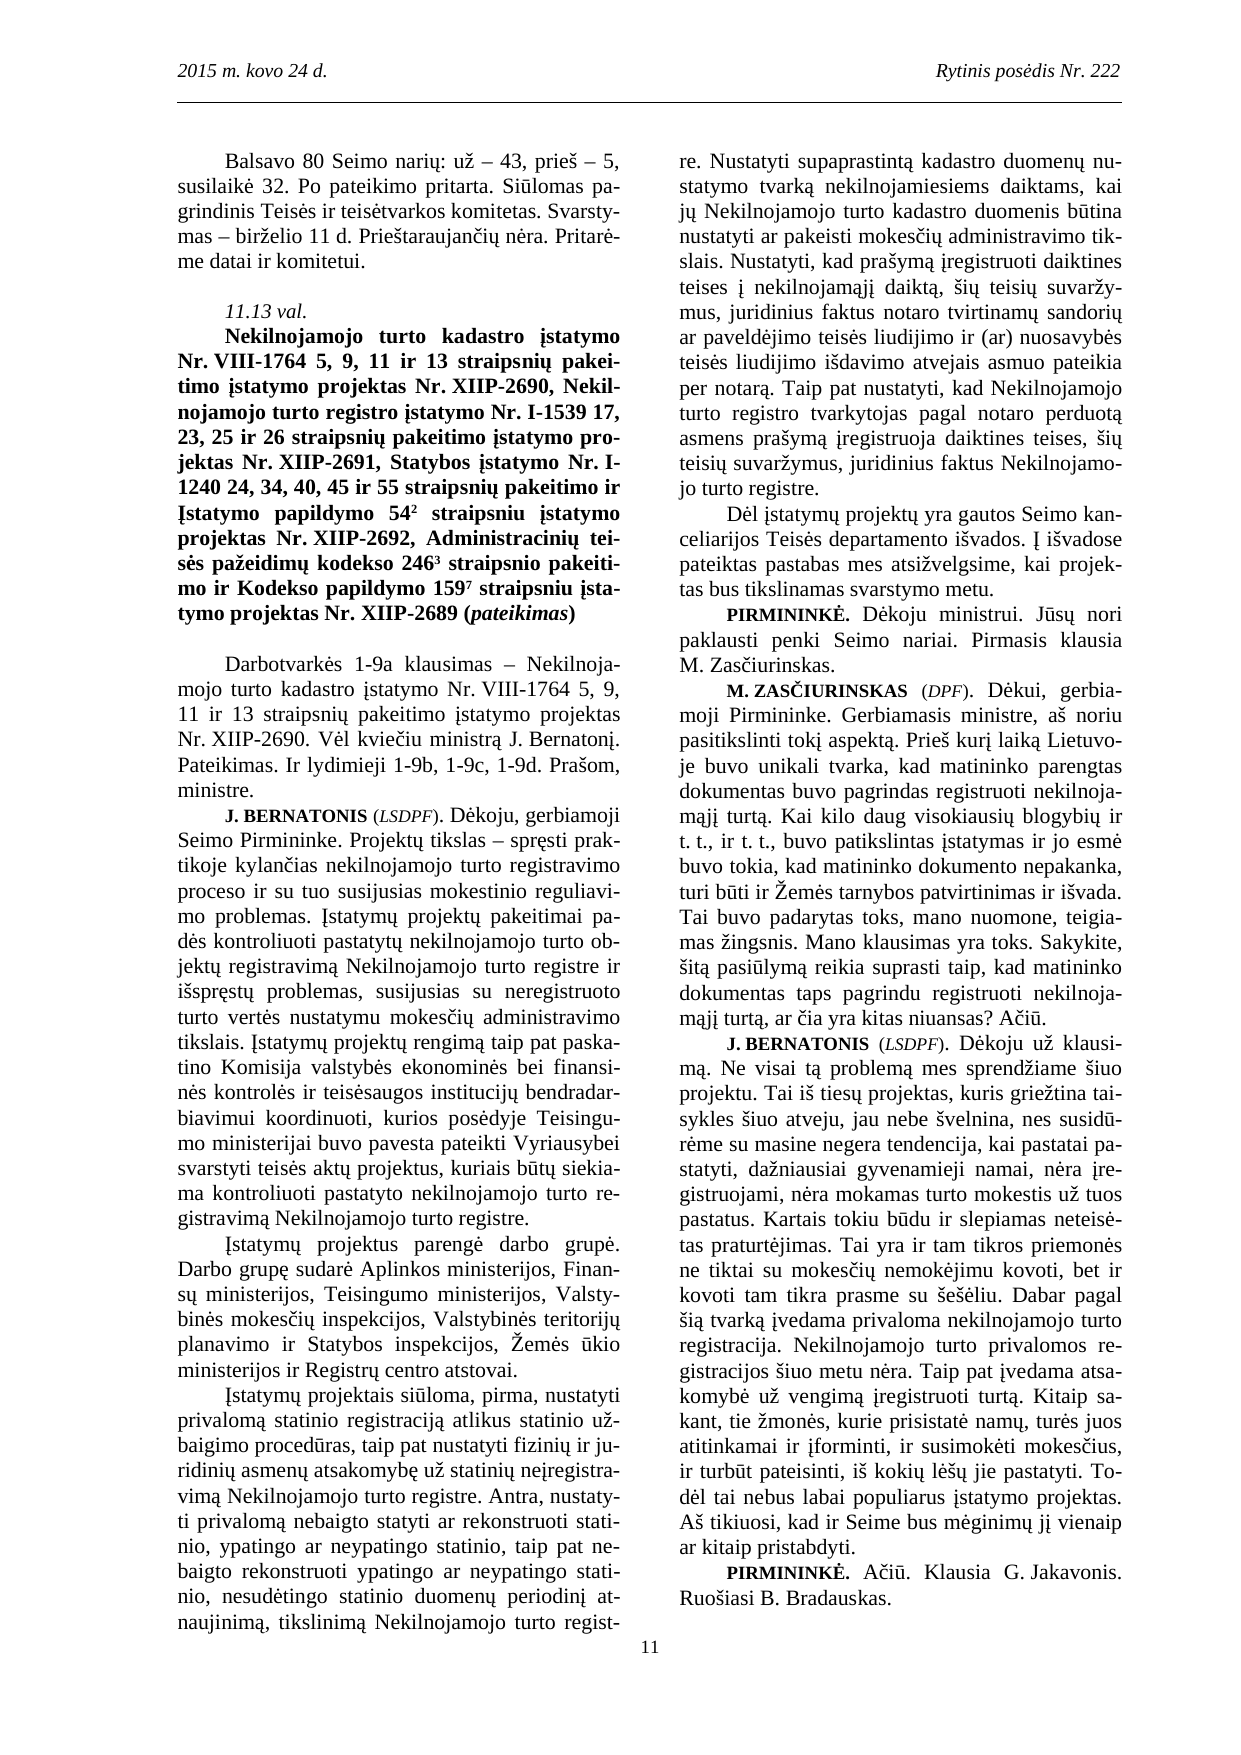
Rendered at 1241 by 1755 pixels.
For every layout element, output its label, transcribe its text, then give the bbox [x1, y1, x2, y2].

text re. Nu­sta­ty­ti su­pap­ras­tin­tą ka­dast­ro duo­me­nų nu­sta­ty­mo tvar­ką ne­kil­no­ja­mie­siems daik­tams, kai jų Ne­kil­no­ja­mo­jo tur­to ka­dast­ro duo­me­nis bū­ti­na nu­sta­ty­ti ar pa­keis­ti mo­kes­čių ad­mi­nist­ra­vi­mo tik­s­lais. Nu­sta­ty­ti, kad pra­šy­mą įre­gist­ruo­ti daik­ti­nes tei­ses į ne­kil­no­ja­mą­jį daik­tą, šių tei­sių su­var­žy­mus, ju­ri­di­nius fak­tus no­ta­ro tvir­ti­na­mų san­do­rių ar pa­vel­dė­ji­mo tei­sės liu­di­ji­mo ir (ar) nuo­sa­vy­bės tei­sės liu­di­ji­mo iš­da­vi­mo at­ve­jais as­muo pa­tei­kia per no­ta­rą. Taip pat nu­sta­ty­ti, kad Ne­kil­no­ja­mo­jo tur­to re­gist­ro tvar­ky­to­jas pa­gal no­ta­ro per­duo­tą as­mens pra­šy­mą įre­gist­ruo­ja daik­ti­nes tei­ses, šių tei­sių su­var­žy­mus, ju­ri­di­nius fak­tus Ne­kil­no­ja­mo­jo tur­to re­gist­re. [679, 148, 1122, 501]
text PIRMININKĖ. Dė­ko­ju mi­nist­rui. Jū­sų no­ri pa­klaus­ti pen­ki Sei­mo na­riai. Pir­ma­sis klau­sia M. Za­s­čiu­rins­kas. [679, 601, 1122, 677]
text Ne­kil­no­ja­mo­jo tur­to ka­dast­ro įsta­ty­mo Nr. VIII-1764 5, 9, 11 ir 13 straips­nių pa­kei­timo įsta­ty­mo pro­jek­tas Nr. XIIP-2690, Ne­kil­noja­mo­jo tur­to re­gist­ro įsta­ty­mo Nr. I-1539 17, 23, 25 ir 26 straips­nių pa­kei­ti­mo įsta­ty­mo pro­je­k­tas Nr. XIIP-2691, Sta­ty­bos įsta­ty­mo Nr. I-1240 24, 34, 40, 45 ir 55 straips­nių pa­kei­ti­mo ir Įsta­ty­mo pa­pil­dy­mo 542 straips­niu įsta­ty­mo pro­jek­tas Nr. XIIP-2692, Ad­mi­nist­ra­ci­nių tei­sės pa­žei­di­mų ko­dek­so 2463 straips­nio pa­kei­ti­mo ir Ko­dek­so pa­pil­dy­mo 1597 straips­niu įsta­ty­mo pro­jek­tas Nr. XIIP-2689 (pa­tei­ki­mas) [177, 323, 620, 626]
text J. BERNATONIS (LSDPF). Dė­ko­ju už klau­si­mą. Ne vi­sai tą pro­ble­mą mes spren­džia­me šiuo pro­jek­tu. Tai iš tie­sų pro­jek­tas, ku­ris griež­ti­na tai­syk­les šiuo at­ve­ju, jau ne­be švel­ni­na, nes su­si­dū­rė­me su ma­si­ne ne­ge­ra ten­den­ci­ja, kai pa­sta­tai pa­sta­ty­ti, daž­niau­siai gy­ve­na­mie­ji na­mai, nė­ra įre­gist­ruo­ja­mi, nė­ra mo­ka­mas tur­to mo­kes­tis už tuos pa­sta­tus. Kar­tais to­kiu bū­du ir sle­pia­mas ne­tei­sė­tas pra­tur­tė­ji­mas. Tai yra ir tam tik­ros prie­mo­nės ne tik­tai su mo­kes­čių ne­mo­kė­ji­mu ko­vo­ti, bet ir ko­vo­ti tam tik­ra pras­me su še­šė­liu. Da­bar pa­gal šią tvar­ką įve­da­ma pri­va­lo­ma ne­kil­no­ja­mo­jo tur­to re­gist­ra­ci­ja. Ne­kil­no­ja­mo­jo tur­to pri­va­lo­mos re­gist­ra­ci­jos šiuo me­tu nė­ra. Taip pat įve­da­ma at­sa­ko­my­bė už ven­gi­mą įre­gist­ruo­ti tur­tą. Ki­taip sa­kant, tie žmo­nės, ku­rie pri­sis­ta­tė na­mų, tu­rės juos ati­tin­ka­mai ir įfor­min­ti, ir su­si­mo­kė­ti mo­kes­čius, ir tur­būt pa­tei­sin­ti, iš ko­kių lė­šų jie pa­sta­ty­ti. To­dėl tai ne­bus la­bai po­pu­lia­rus įsta­ty­mo pro­jek­tas. Aš ti­kiuo­si, kad ir Sei­me bus mė­gi­ni­mų jį vie­naip ar ki­taip pri­stab­dy­ti. [679, 1030, 1122, 1559]
text M. ZASČIURINSKAS (DPF). Dė­kui, ger­bia­mo­ji Pir­mi­nin­ke. Ger­bia­ma­sis mi­nist­re, aš no­riu pa­si­tiks­lin­ti to­kį as­pek­tą. Prieš ku­rį lai­ką Lie­tu­vo­je bu­vo uni­ka­li tvar­ka, kad ma­ti­nin­ko pa­reng­tas do­ku­men­tas bu­vo pa­grin­das re­gist­ruo­ti ne­kil­no­ja­mą­jį tur­tą. Kai ki­lo daug vi­so­kiau­sių blo­gy­bių ir t. t., ir t. t., bu­vo pa­tiks­lin­tas įsta­ty­mas ir jo es­mė bu­vo to­kia, kad ma­ti­nin­ko do­ku­men­to ne­pa­kan­ka, tu­ri bū­ti ir Že­mės tar­ny­bos pa­tvir­ti­ni­mas ir iš­va­da. Tai bu­vo pa­da­ry­tas toks, ma­no nuo­mo­ne, tei­gia­mas žings­nis. Ma­no klau­si­mas yra toks. Sa­ky­ki­te, ši­tą pa­siū­ly­mą rei­kia su­pras­ti taip, kad ma­ti­nin­ko do­ku­men­tas taps pa­grin­du re­gist­ruo­ti ne­kil­no­ja­mą­jį tur­tą, ar čia yra ki­tas niu­an­sas? Ačiū. [679, 677, 1122, 1030]
text PIRMININKĖ. Ačiū. Klau­sia G. Ja­ka­vo­nis. Ruo­šia­si B. Bra­daus­kas. [679, 1559, 1122, 1610]
text Bal­sa­vo 80 Sei­mo na­rių: už – 43, prieš – 5, su­si­lai­kė 32. Po pa­tei­ki­mo pri­tar­ta. Siū­lo­mas pa­grin­di­nis Tei­sės ir tei­sėt­var­kos ko­mi­te­tas. Svars­ty­mas – bir­že­lio 11 d. Prieš­ta­rau­jan­čių nė­ra. Pri­ta­rė­me da­tai ir ko­mi­te­tui. [177, 148, 620, 274]
text 11.13 val. [224, 299, 620, 323]
text Įsta­ty­mų pro­jek­tus pa­ren­gė dar­bo gru­pė. Dar­bo gru­pę su­da­rė Ap­lin­kos mi­nis­te­ri­jos, Fi­nan­sų mi­nis­te­ri­jos, Tei­sin­gu­mo mi­nis­te­ri­jos, Vals­ty­bi­nės mo­kes­čių ins­pek­ci­jos, Vals­ty­bi­nės te­ri­to­ri­jų pla­na­vi­mo ir Sta­ty­bos ins­pek­ci­jos, Že­mės ūkio mi­nis­te­ri­jos ir Re­gist­rų cen­tro at­sto­vai. [177, 1231, 620, 1382]
text Dėl įsta­ty­mų pro­jek­tų yra gau­tos Sei­mo kan­ce­lia­ri­jos Tei­sės de­par­ta­men­to iš­va­dos. Į iš­va­do­se pa­teik­tas pa­sta­bas mes at­si­žvelg­si­me, kai pro­jek­tas bus tiks­li­na­mas svars­ty­mo me­tu. [679, 501, 1122, 601]
text J. BERNATONIS (LSDPF). Dė­ko­ju, ger­bia­mo­ji Sei­mo Pir­mi­nin­ke. Pro­jek­tų tiks­las – spręs­ti prak­ti­ko­je ky­lan­čias ne­kil­no­ja­mo­jo tur­to re­gist­ra­vi­mo pro­ce­so ir su tuo su­si­ju­sias mo­kes­ti­nio re­gu­lia­vi­mo pro­ble­mas. Įsta­ty­mų pro­jek­tų pa­kei­ti­mai pa­dės kon­tro­liuo­ti pa­sta­ty­tų ne­kil­no­ja­mo­jo tur­to ob­jek­tų re­gist­ra­vi­mą Ne­kil­no­ja­mo­jo tur­to re­gist­re ir iš­spręs­tų pro­ble­mas, su­si­ju­sias su ne­re­gist­ruo­to tur­to ver­tės nu­sta­ty­mu mo­kes­čių ad­mi­nist­ra­vi­mo tiks­lais. Įsta­ty­mų pro­jek­tų ren­gi­mą taip pat pa­ska­ti­no Ko­mi­si­ja vals­ty­bės eko­no­mi­nės bei fi­nan­si­nės kon­tro­lės ir tei­sė­sau­gos ins­ti­tu­ci­jų ben­dra­dar­bia­vi­mui ko­or­di­nuo­ti, ku­rios po­sė­dy­je Tei­sin­gu­mo mi­nis­te­ri­jai bu­vo pa­ves­ta pa­teik­ti Vy­riau­sy­bei svars­ty­ti tei­sės ak­tų pro­jek­tus, ku­riais bū­tų sie­kia­ma kon­tro­liuo­ti pa­sta­ty­to ne­kil­no­ja­mo­jo tur­to re­gist­ra­vi­mą Ne­kil­no­ja­mo­jo tur­to re­gist­re. [177, 802, 620, 1231]
text Dar­bo­tvarkės 1-9a klau­si­mas – Ne­kil­no­ja­mo­jo tur­to ka­dast­ro įsta­ty­mo Nr. VIII-1764 5, 9, 11 ir 13 straips­nių pa­kei­ti­mo įsta­ty­mo pro­jek­tas Nr. XIIP-2690. Vėl kvie­čiu mi­nist­rą J. Ber­na­to­nį. Pa­tei­ki­mas. Ir ly­di­mie­ji 1-9b, 1-9c, 1-9d. Pra­šom, mi­nist­re. [177, 651, 620, 802]
text Įsta­ty­mų pro­jek­tais siū­lo­ma, pir­ma, nu­sta­ty­ti pri­va­lo­mą sta­ti­nio re­gist­ra­ci­ją at­li­kus sta­ti­nio už­bai­gi­mo pro­ce­dū­ras, taip pat nu­sta­ty­ti fi­zi­nių ir ju­ri­di­nių as­me­nų at­sa­ko­my­bę už sta­ti­nių ne­įre­gist­ra­vi­mą Ne­kil­no­ja­mo­jo tur­to re­gist­re. An­tra, nu­sta­ty­ti pri­va­lo­mą ne­baig­to sta­ty­ti ar re­konst­ruo­ti sta­ti­nio, ypa­tin­go ar ne­ypa­tin­go sta­ti­nio, taip pat ne­baig­to re­konst­ruo­ti ypa­tin­go ar ne­ypa­tin­go sta­ti­nio, ne­su­dė­tin­go sta­ti­nio duo­me­nų pe­ri­odi­nį at­nau­ji­ni­mą, tiks­li­ni­mą Ne­kil­no­ja­mo­jo tur­to re­gist­ [177, 1382, 620, 1634]
